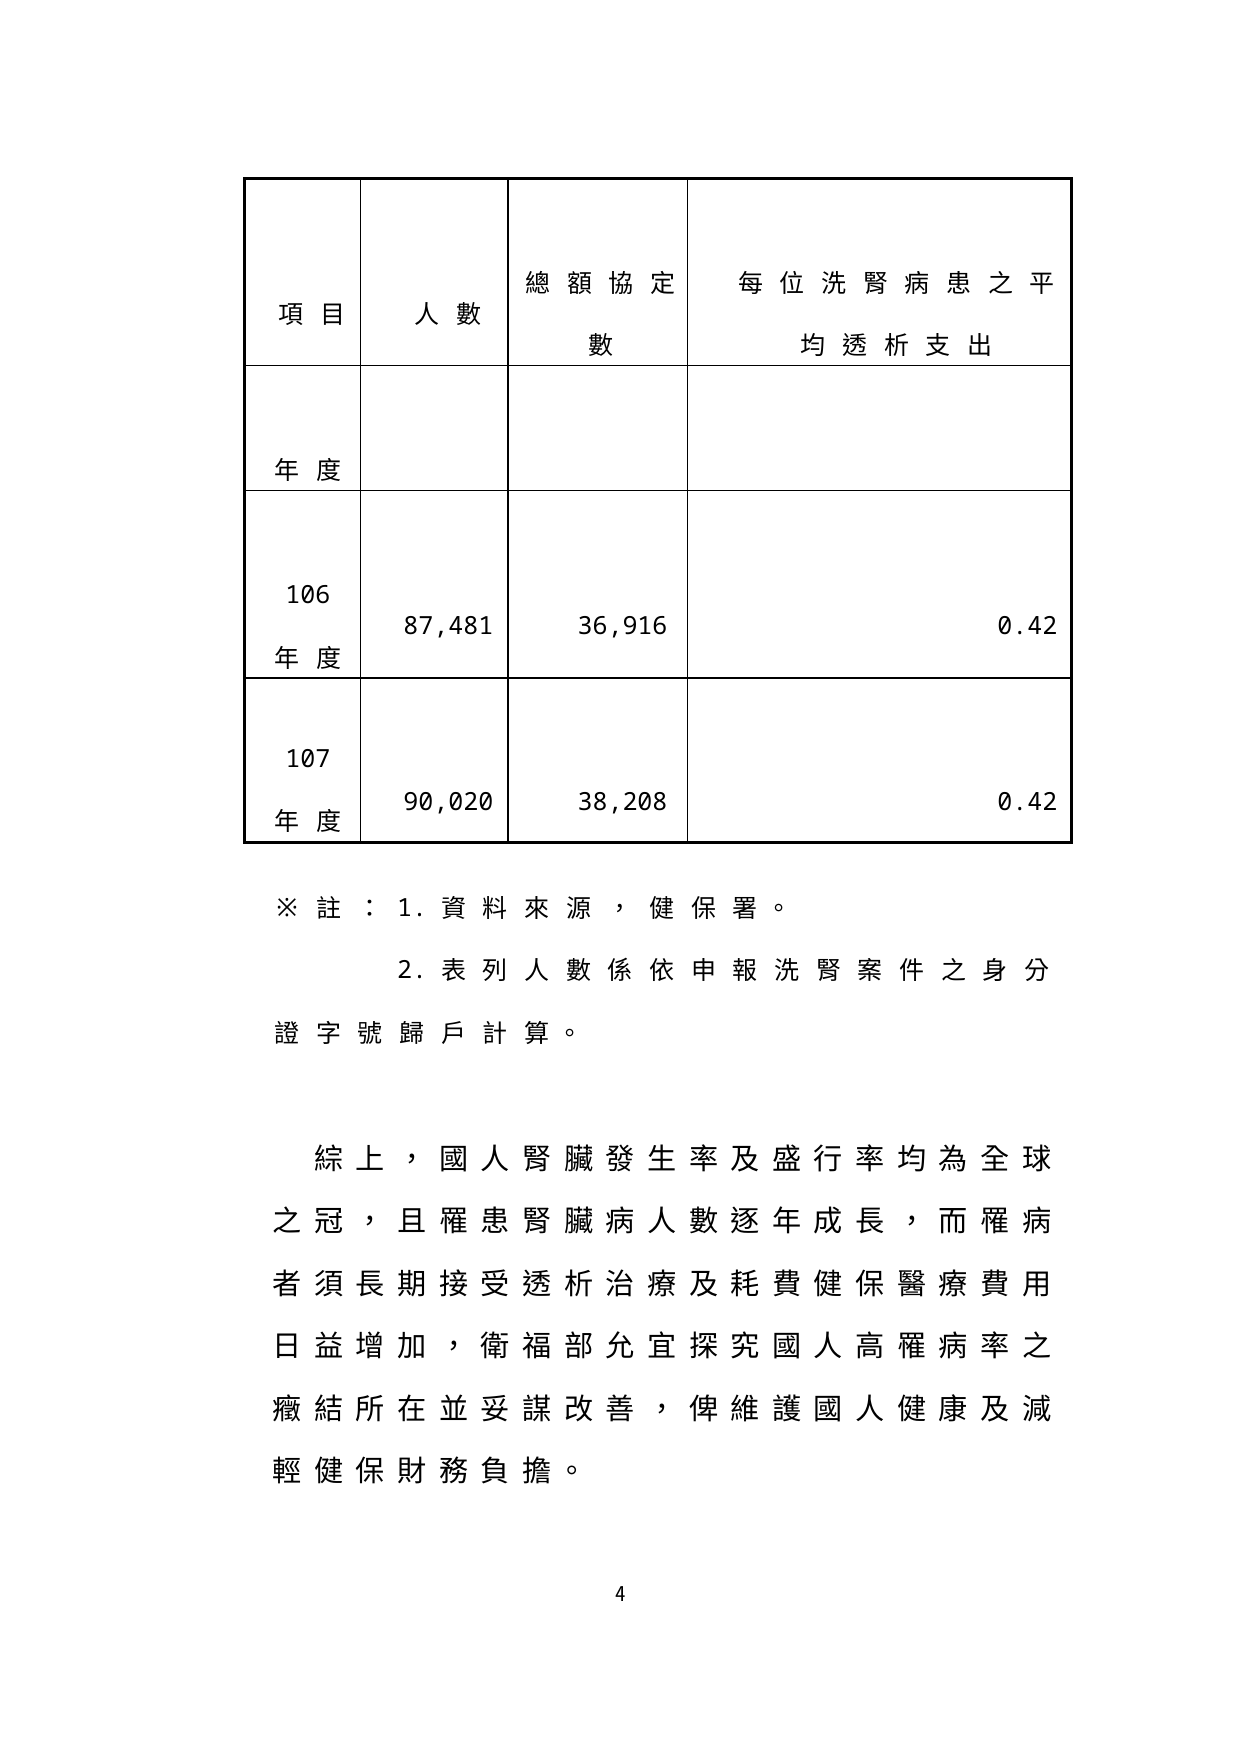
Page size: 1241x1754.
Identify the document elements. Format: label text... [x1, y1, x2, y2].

table_header 總額協定數 [509, 180, 687, 365]
table_header 人數 [361, 180, 507, 365]
table_cell 90,020 [361, 679, 507, 841]
table_cell 87,481 [361, 491, 507, 677]
table_cell [509, 366, 687, 490]
table_cell 36,916 [509, 491, 687, 677]
table_cell 107年度 [246, 679, 360, 841]
text ※註：1.資料來源，健保署。 [242, 865, 1058, 927]
table_header 項目 [246, 180, 360, 365]
table_cell [361, 366, 507, 490]
table_cell 0.42 [688, 679, 1070, 841]
text 2.表列人數係依申報洗腎案件之身分證字號歸戶計算。 [242, 927, 1058, 1052]
table_header 每位洗腎病患之平均透析支出 [688, 180, 1070, 365]
table_cell 0.42 [688, 491, 1070, 677]
table_cell 年度 [246, 366, 360, 490]
table_cell 106年度 [246, 491, 360, 677]
text 綜上，國人腎臟發生率及盛行率均為全球之冠，且罹患腎臟病人數逐年成長，而罹病者須長期接受透析治療及耗費健保醫療費用日益增加，衛福部允宜探究國人高罹病率之癥結所在並妥謀改善，俾維護國人健康及減輕健保財務負擔。 [242, 1115, 1058, 1490]
table_cell [688, 366, 1070, 490]
table_cell 38,208 [509, 679, 687, 841]
